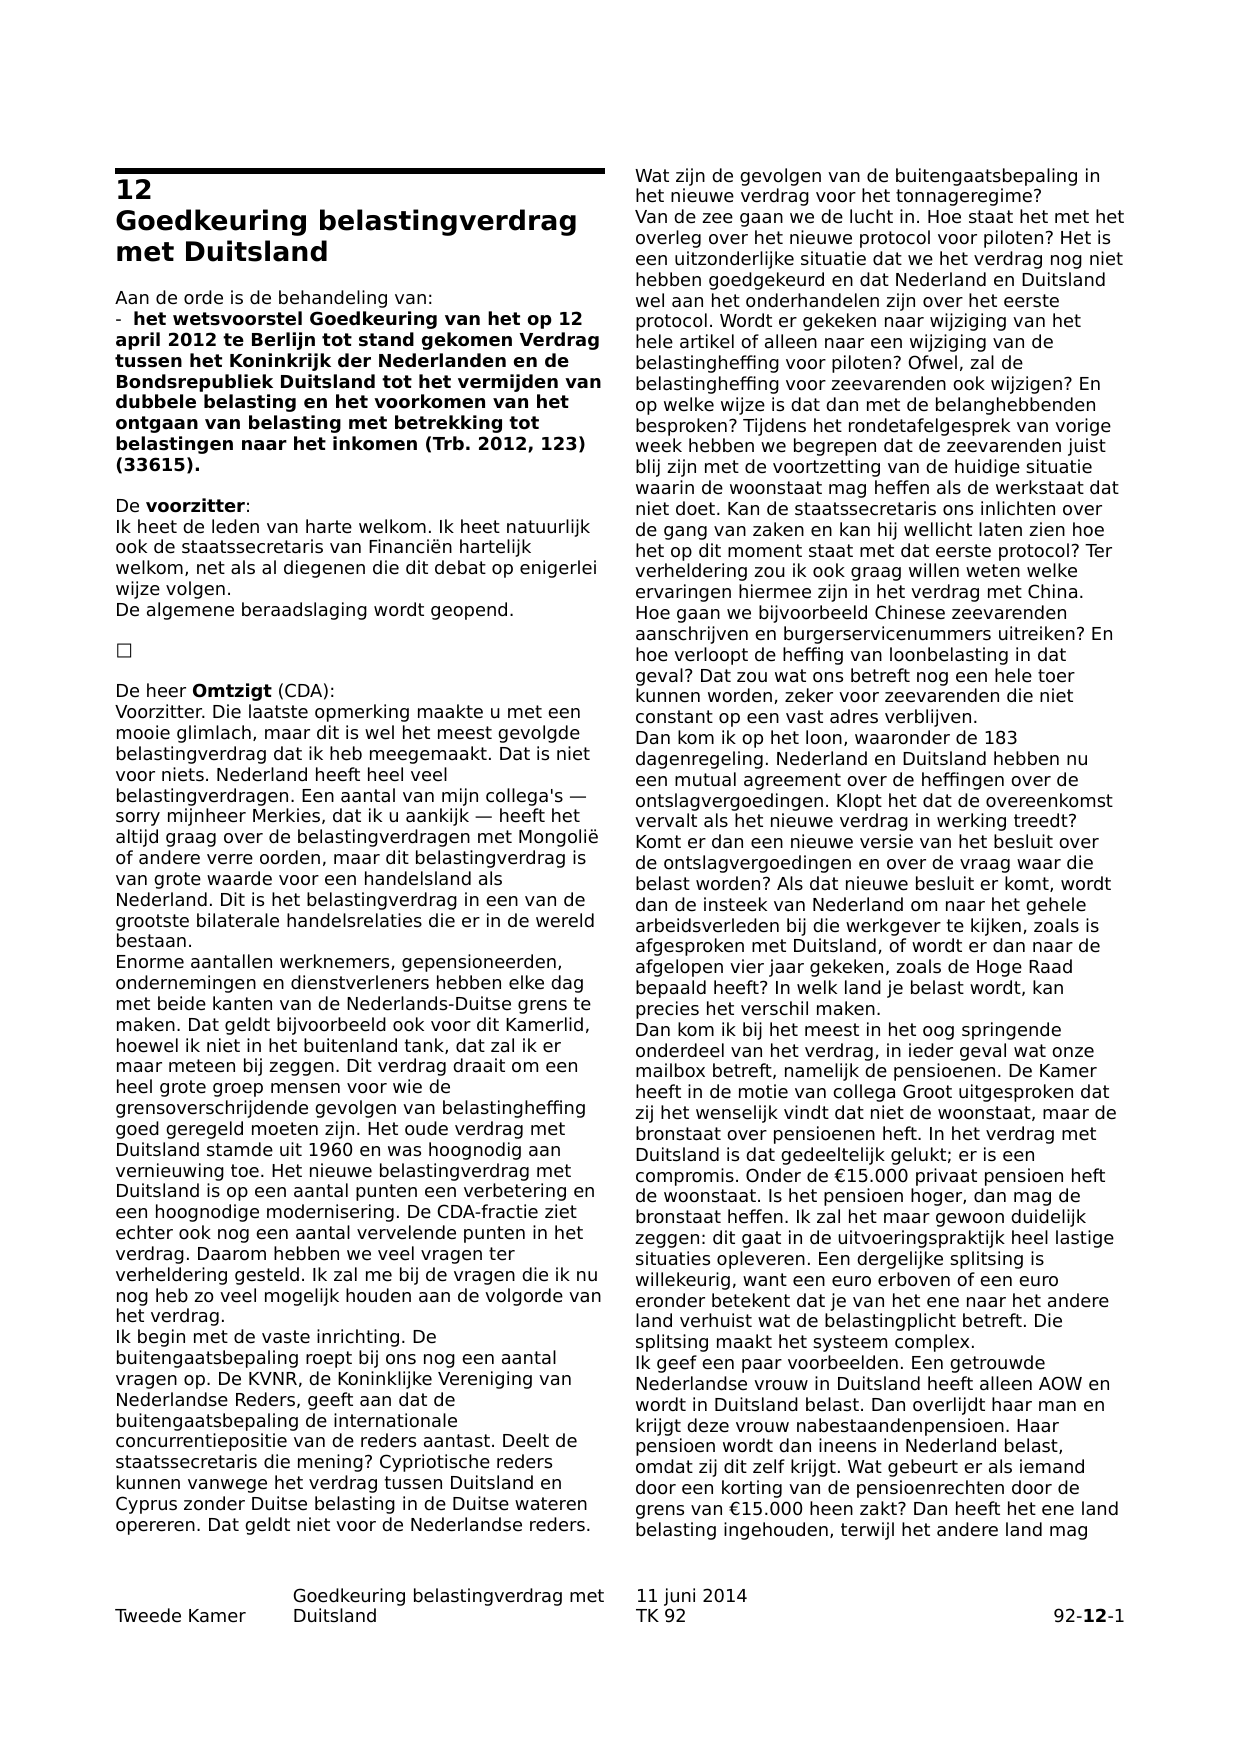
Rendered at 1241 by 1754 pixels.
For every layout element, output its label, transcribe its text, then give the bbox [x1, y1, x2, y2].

text Dan kom ik bij het meest in het oog springende onderdeel van het verdrag, in ieder geval wat onze mailbox betreft, namelijk de pensioenen. De Kamer heeft in de motie van collega Groot uitgesproken dat zij het wenselijk vindt dat niet de woonstaat, maar de bronstaat over pensioenen heft. In het verdrag met Duitsland is dat gedeeltelijk gelukt; er is een compromis. Onder de €15.000 privaat pensioen heft de woonstaat. Is het pensioen hoger, dan mag de bronstaat heffen. Ik zal het maar gewoon duidelijk zeggen: dit gaat in de uitvoeringspraktijk heel lastige situaties opleveren. Een dergelijke splitsing is willekeurig, want een euro erboven of een euro eronder betekent dat je van het ene naar het andere land verhuist wat de belastingplicht betreft. Die splitsing maakt het systeem complex. [635, 1019, 1125, 1353]
text De voorzitter: [115, 496, 605, 516]
text Ik heet de leden van harte welkom. Ik heet natuurlijk ook de staatssecretaris van Financiën hartelijk welkom, net als al diegenen die dit debat op enigerlei wijze volgen. [115, 516, 605, 600]
text Voorzitter. Die laatste opmerking maakte u met een mooie glimlach, maar dit is wel het meest gevolgde belastingverdrag dat ik heb meegemaakt. Dat is niet voor niets. Nederland heeft heel veel belastingverdragen. Een aantal van mijn collega's — sorry mijnheer Merkies, dat ik u aankijk — heeft het altijd graag over de belastingverdragen met Mongolië of andere verre oorden, maar dit belastingverdrag is van grote waarde voor een handelsland als Nederland. Dit is het belastingverdrag in een van de grootste bilaterale handelsrelaties die er in de wereld bestaan. [115, 702, 605, 952]
list het wetsvoorstel Goedkeuring van het op 12 april 2012 te Berlijn tot stand gekomen Verdrag tussen het Koninkrijk der Nederlanden en de Bondsrepubliek Duitsland tot het vermijden van dubbele belasting en het voorkomen van het ontgaan van belasting met betrekking tot belastingen naar het inkomen (Trb. 2012, 123) (33615). [115, 309, 605, 476]
text Wat zijn de gevolgen van de buitengaatsbepaling in het nieuwe verdrag voor het tonnageregime? [635, 165, 1125, 207]
text Enorme aantallen werknemers, gepensioneerden, ondernemingen en dienstverleners hebben elke dag met beide kanten van de Nederlands-Duitse grens te maken. Dat geldt bijvoorbeeld ook voor dit Kamerlid, hoewel ik niet in het buitenland tank, dat zal ik er maar meteen bij zeggen. Dit verdrag draait om een heel grote groep mensen voor wie de grensoverschrijdende gevolgen van belastingheffing goed geregeld moeten zijn. Het oude verdrag met Duitsland stamde uit 1960 en was hoognodig aan vernieuwing toe. Het nieuwe belastingverdrag met Duitsland is op een aantal punten een verbetering en een hoognodige modernisering. De CDA-fractie ziet echter ook nog een aantal vervelende punten in het verdrag. Daarom hebben we veel vragen ter verheldering gesteld. Ik zal me bij de vragen die ik nu nog heb zo veel mogelijk houden aan de volgorde van het verdrag. [115, 952, 605, 1327]
text Van de zee gaan we de lucht in. Hoe staat het met het overleg over het nieuwe protocol voor piloten? Het is een uitzonderlijke situatie dat we het verdrag nog niet hebben goedgekeurd en dat Nederland en Duitsland wel aan het onderhandelen zijn over het eerste protocol. Wordt er gekeken naar wijziging van het hele artikel of alleen naar een wijziging van de belastingheffing voor piloten? Ofwel, zal de belastingheffing voor zeevarenden ook wijzigen? En op welke wijze is dat dan met de belanghebbenden besproken? Tijdens het rondetafelgesprek van vorige week hebben we begrepen dat de zeevarenden juist blij zijn met de voortzetting van de huidige situatie waarin de woonstaat mag heffen als de werkstaat dat niet doet. Kan de staatssecretaris ons inlichten over de gang van zaken en kan hij wellicht laten zien hoe het op dit moment staat met dat eerste protocol? Ter verheldering zou ik ook graag willen weten welke ervaringen hiermee zijn in het verdrag met China. Hoe gaan we bijvoorbeeld Chinese zeevarenden aanschrijven en burgerservicenummers uitreiken? En hoe verloopt de heffing van loonbelasting in dat geval? Dat zou wat ons betreft nog een hele toer kunnen worden, zeker voor zeevarenden die niet constant op een vast adres verblijven. [635, 207, 1125, 728]
text De algemene beraadslaging wordt geopend. [115, 600, 605, 621]
text De heer Omtzigt (CDA): [115, 681, 605, 702]
text Ik geef een paar voorbeelden. Een getrouwde Nederlandse vrouw in Duitsland heeft alleen AOW en wordt in Duitsland belast. Dan overlijdt haar man en krijgt deze vrouw nabestaandenpensioen. Haar pensioen wordt dan ineens in Nederland belast, omdat zij dit zelf krijgt. Wat gebeurt er als iemand door een korting van de pensioenrechten door de grens van €15.000 heen zakt? Dan heeft het ene land belasting ingehouden, terwijl het andere land mag [635, 1353, 1125, 1540]
text ⬜ [115, 641, 605, 661]
text Aan de orde is de behandeling van: [115, 288, 605, 309]
text Dan kom ik op het loon, waaronder de 183 dagenregeling. Nederland en Duitsland hebben nu een mutual agreement over de heffingen over de ontslagvergoedingen. Klopt het dat de overeenkomst vervalt als het nieuwe verdrag in werking treedt? Komt er dan een nieuwe versie van het besluit over de ontslagvergoedingen en over de vraag waar die belast worden? Als dat nieuwe besluit er komt, wordt dan de insteek van Nederland om naar het gehele arbeidsverleden bij die werkgever te kijken, zoals is afgesproken met Duitsland, of wordt er dan naar de afgelopen vier jaar gekeken, zoals de Hoge Raad bepaald heeft? In welk land je belast wordt, kan precies het verschil maken. [635, 728, 1125, 1019]
text Ik begin met de vaste inrichting. De buitengaatsbepaling roept bij ons nog een aantal vragen op. De KVNR, de Koninklijke Vereniging van Nederlandse Reders, geeft aan dat de buitengaatsbepaling de internationale concurrentiepositie van de reders aantast. Deelt de staatssecretaris die mening? Cypriotische reders kunnen vanwege het verdrag tussen Duitsland en Cyprus zonder Duitse belasting in de Duitse wateren opereren. Dat geldt niet voor de Nederlandse reders. [115, 1327, 605, 1535]
title 12 Goedkeuring belastingverdrag met Duitsland [115, 174, 605, 268]
